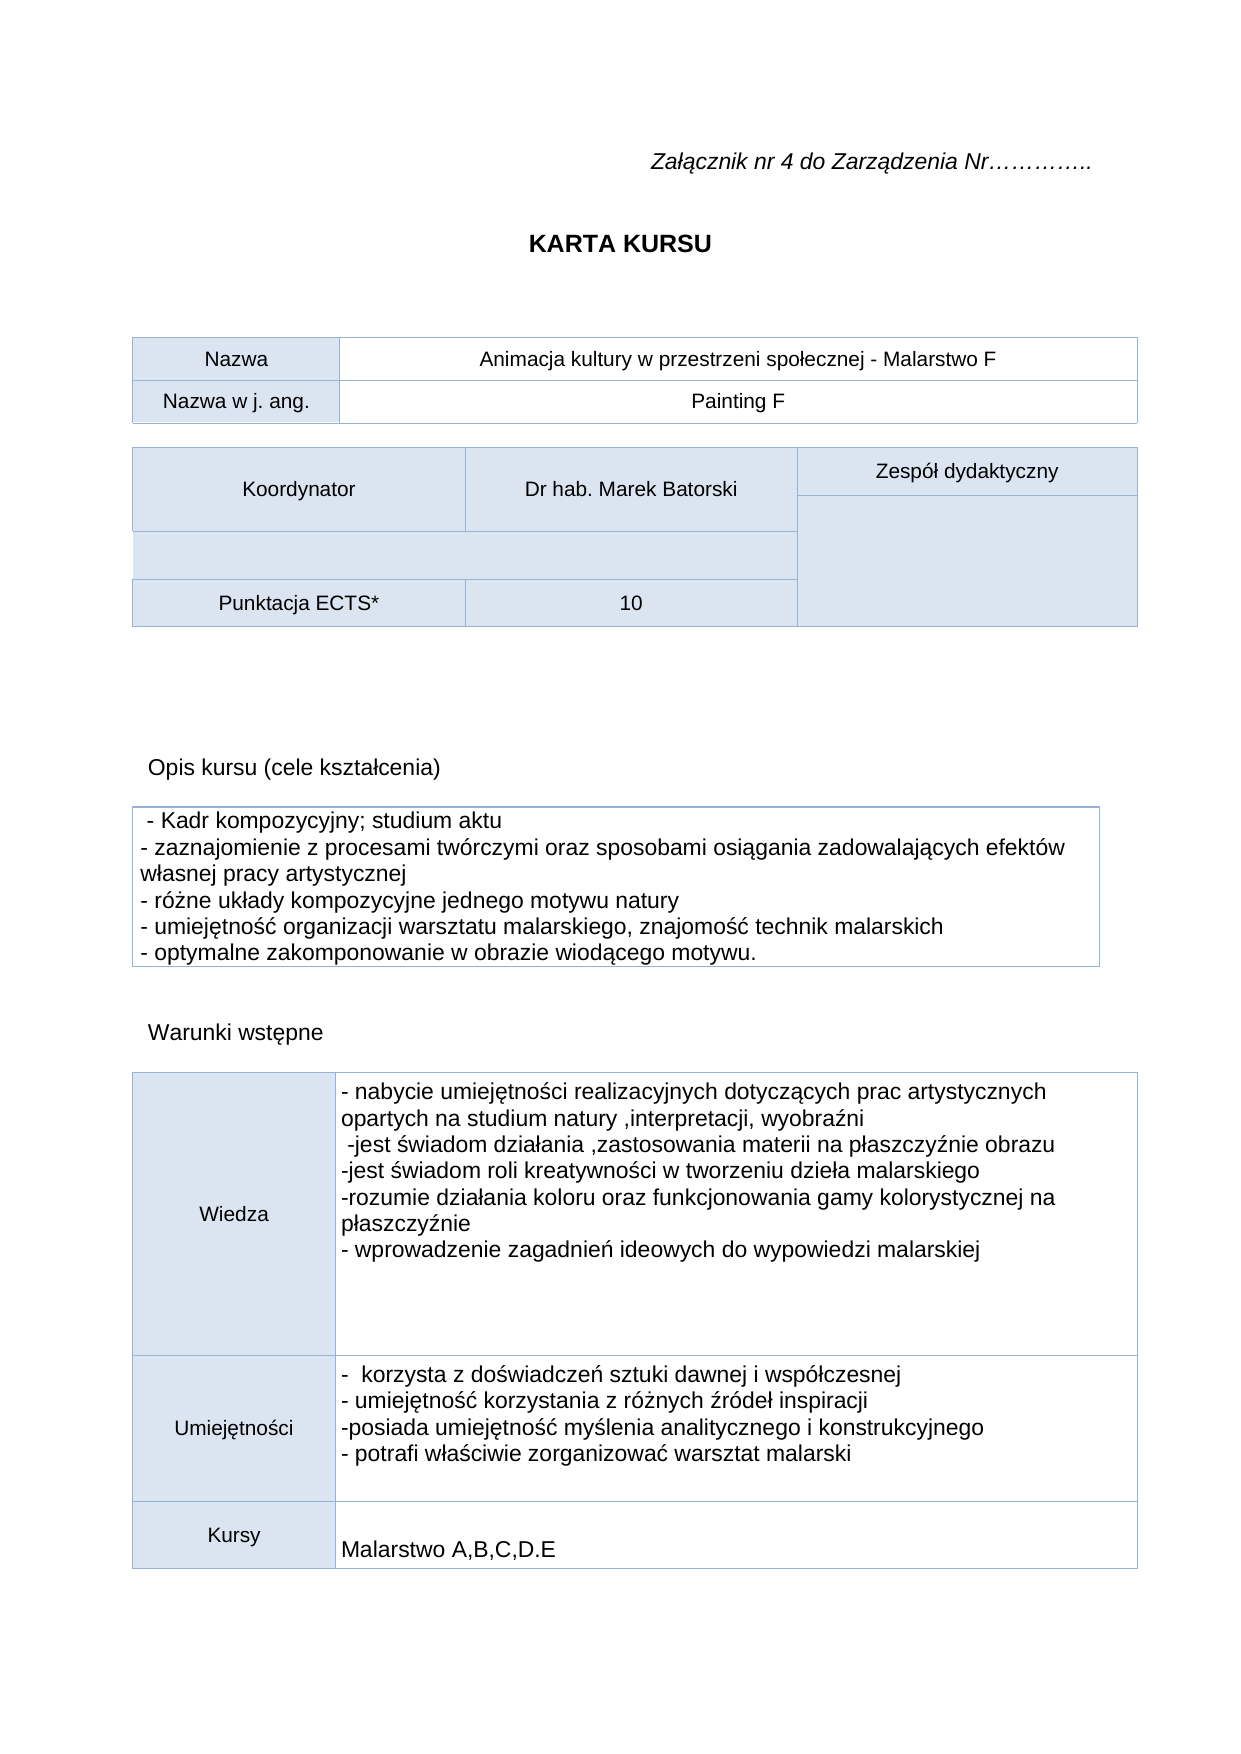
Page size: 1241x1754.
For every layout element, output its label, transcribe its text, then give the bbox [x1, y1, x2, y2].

table_header Koordynator [133, 448, 465, 531]
table_header - Kadr kompozycyjny; studium aktu - zaznajomienie z procesami twórczymi oraz sposobami osiągania zadowalających efektów własnej pracy artystycznej - różne układy kompozycyjne jednego motywu natury - umiejętność organizacji warsztatu malarskiego, znajomość technik malarskich - optymalne zakomponowanie w obrazie wiodącego motywu. [133, 808, 1099, 966]
table_cell - korzysta z doświadczeń sztuki dawnej i współczesnej - umiejętność korzystania z różnych źródeł inspiracji -posiada umiejętność myślenia analitycznego i konstrukcyjnego - potrafi właściwie zorganizować warsztat malarski [336, 1356, 1137, 1501]
table_cell [465, 532, 797, 578]
table_cell Kursy [133, 1502, 335, 1568]
table_cell Malarstwo A,B,C,D.E [336, 1502, 1137, 1568]
table_cell Painting F [340, 381, 1137, 422]
subtitle KARTA KURSU [148, 229, 1093, 258]
table_header Dr hab. Marek Batorski [466, 448, 797, 531]
table_cell [798, 496, 1137, 626]
table_header Zespół dydaktyczny [798, 448, 1137, 495]
table_header Nazwa [133, 338, 339, 380]
table_header Animacja kultury w przestrzeni społecznej - Malarstwo F [340, 338, 1137, 380]
table_cell Nazwa w j. ang. [133, 381, 339, 422]
table_header Wiedza [133, 1073, 335, 1355]
text Załącznik nr 4 do Zarządzenia Nr………….. [148, 148, 1093, 174]
text Warunki wstępne [148, 1019, 1093, 1046]
table_cell Punktacja ECTS* [133, 580, 465, 626]
table_header - nabycie umiejętności realizacyjnych dotyczących prac artystycznych opartych na studium natury ,interpretacji, wyobraźni -jest świadom działania ,zastosowania materii na płaszczyźnie obrazu -jest świadom roli kreatywności w tworzeniu dzieła malarskiego -rozumie działania koloru oraz funkcjonowania gamy kolorystycznej na płaszczyźnie - wprowadzenie zagadnień ideowych do wypowiedzi malarskiej [336, 1073, 1137, 1355]
table_cell Umiejętności [133, 1356, 335, 1501]
table_cell 10 [466, 580, 797, 626]
text Opis kursu (cele kształcenia) [148, 754, 1093, 780]
table_cell [133, 532, 465, 578]
